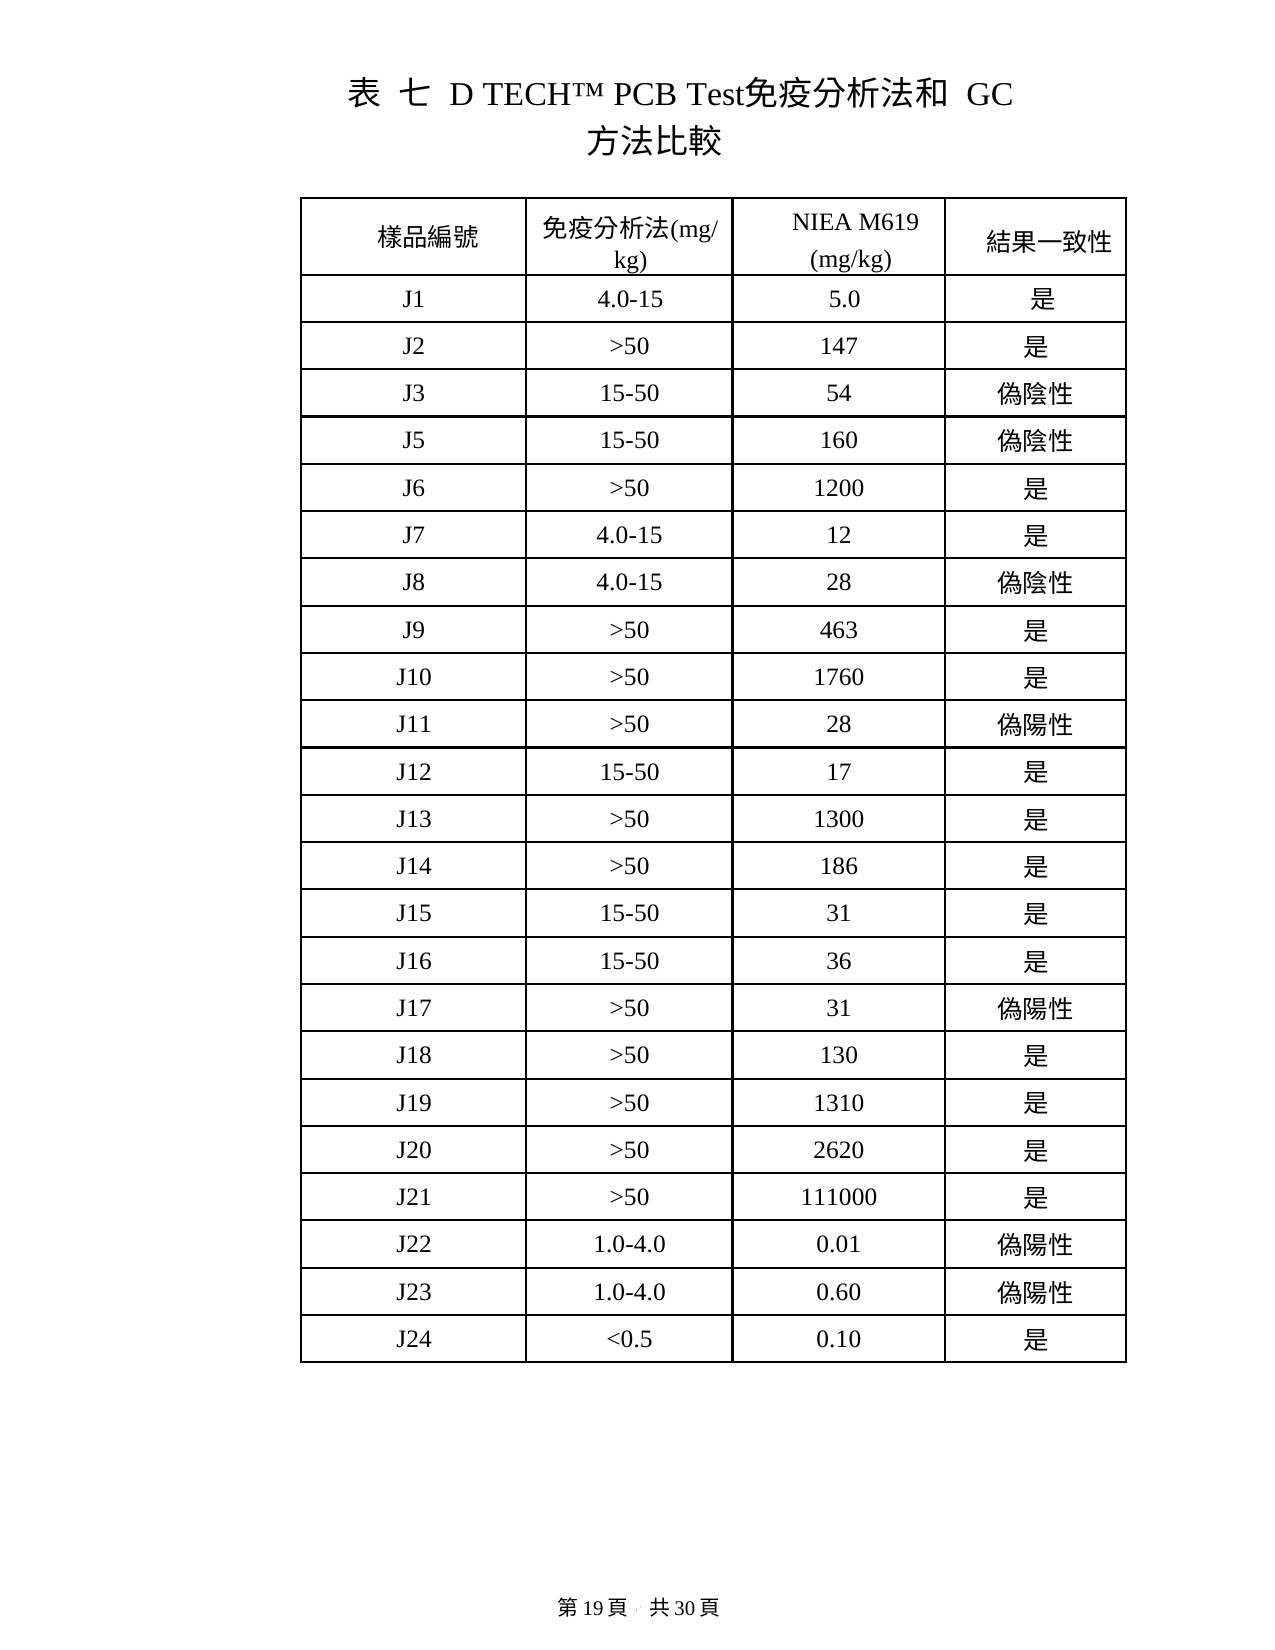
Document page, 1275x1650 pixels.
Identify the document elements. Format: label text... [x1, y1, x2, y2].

table_cell 是 [946, 276, 1125, 321]
table_cell 4.0-15 [527, 276, 731, 321]
table_cell <0.5 [527, 1316, 731, 1361]
table_cell J1 [302, 276, 525, 321]
table_cell J11 [302, 701, 525, 746]
table_cell J15 [302, 890, 525, 936]
table_cell 15-50 [527, 890, 731, 936]
table_cell 31 [734, 890, 944, 936]
table_cell 是 [946, 607, 1125, 652]
table_cell >50 [527, 465, 731, 510]
table_cell 463 [734, 607, 944, 652]
table_cell 是 [946, 1174, 1125, 1219]
table_cell 偽陰性 [946, 559, 1125, 604]
table_cell >50 [527, 323, 731, 368]
table_cell 是 [946, 1032, 1125, 1077]
table_header 結果一致性 [946, 199, 1125, 273]
table_cell J19 [302, 1080, 525, 1125]
table_cell 是 [946, 749, 1125, 794]
table_cell >50 [527, 654, 731, 699]
table_cell >50 [527, 701, 731, 746]
table_cell >50 [527, 1127, 731, 1172]
table_cell J20 [302, 1127, 525, 1172]
table_cell >50 [527, 843, 731, 888]
table_cell J6 [302, 465, 525, 510]
table_cell 1200 [734, 465, 944, 510]
table_cell J22 [302, 1221, 525, 1267]
table_cell 17 [734, 749, 944, 794]
table_cell J10 [302, 654, 525, 699]
table_header NIEA M619 (mg/kg) [734, 199, 944, 273]
table_cell >50 [527, 796, 731, 841]
table_cell 4.0-15 [527, 559, 731, 604]
table_cell J17 [302, 985, 525, 1030]
table_cell J9 [302, 607, 525, 652]
table_cell 是 [946, 1080, 1125, 1125]
table_cell J8 [302, 559, 525, 604]
table_cell 0.60 [734, 1269, 944, 1314]
table_cell 15-50 [527, 749, 731, 794]
table_cell 偽陽性 [946, 1221, 1125, 1267]
table_header 樣品編號 [302, 199, 525, 273]
table_cell 1300 [734, 796, 944, 841]
table_cell 12 [734, 512, 944, 557]
table_cell 1.0-4.0 [527, 1221, 731, 1267]
table_cell 是 [946, 465, 1125, 510]
table_cell 15-50 [527, 938, 731, 983]
table_cell 0.10 [734, 1316, 944, 1361]
table_cell 是 [946, 323, 1125, 368]
table_cell 54 [734, 370, 944, 415]
table_cell >50 [527, 1174, 731, 1219]
table_cell J13 [302, 796, 525, 841]
table_cell 130 [734, 1032, 944, 1077]
table_cell 147 [734, 323, 944, 368]
table_cell J18 [302, 1032, 525, 1077]
text 表 七 D TECH™ PCB Test免疫分析法和 GC方法比較 [281, 67, 1027, 163]
table_cell 是 [946, 938, 1125, 983]
table_cell 是 [946, 1316, 1125, 1361]
table_cell J3 [302, 370, 525, 415]
table_cell J16 [302, 938, 525, 983]
table_cell J24 [302, 1316, 525, 1361]
table_cell J14 [302, 843, 525, 888]
table_cell 偽陽性 [946, 701, 1125, 746]
table_cell 是 [946, 654, 1125, 699]
table_cell 186 [734, 843, 944, 888]
table_cell 0.01 [734, 1221, 944, 1267]
table_cell 偽陽性 [946, 985, 1125, 1030]
table_cell 是 [946, 796, 1125, 841]
table_cell 15-50 [527, 370, 731, 415]
table_cell 111000 [734, 1174, 944, 1219]
table_cell >50 [527, 1080, 731, 1125]
table_cell J5 [302, 418, 525, 463]
table_cell 4.0-15 [527, 512, 731, 557]
table_cell J21 [302, 1174, 525, 1219]
table_cell J7 [302, 512, 525, 557]
table_cell 28 [734, 701, 944, 746]
table_cell 是 [946, 890, 1125, 936]
table_cell >50 [527, 607, 731, 652]
table_cell 160 [734, 418, 944, 463]
table_cell 1760 [734, 654, 944, 699]
table_cell 偽陽性 [946, 1269, 1125, 1314]
table_cell 2620 [734, 1127, 944, 1172]
table_cell 5.0 [734, 276, 944, 321]
table_cell J23 [302, 1269, 525, 1314]
table_cell 是 [946, 512, 1125, 557]
table_cell J12 [302, 749, 525, 794]
table_cell 是 [946, 1127, 1125, 1172]
table_cell >50 [527, 1032, 731, 1077]
table_cell 1310 [734, 1080, 944, 1125]
table_cell 偽陰性 [946, 370, 1125, 415]
table_cell 31 [734, 985, 944, 1030]
table_cell J2 [302, 323, 525, 368]
table_cell 是 [946, 843, 1125, 888]
table_cell 偽陰性 [946, 418, 1125, 463]
table_cell >50 [527, 985, 731, 1030]
table_cell 28 [734, 559, 944, 604]
table_cell 1.0-4.0 [527, 1269, 731, 1314]
table_header 免疫分析法(mg/kg) [527, 199, 731, 273]
table_cell 15-50 [527, 418, 731, 463]
table_cell 36 [734, 938, 944, 983]
